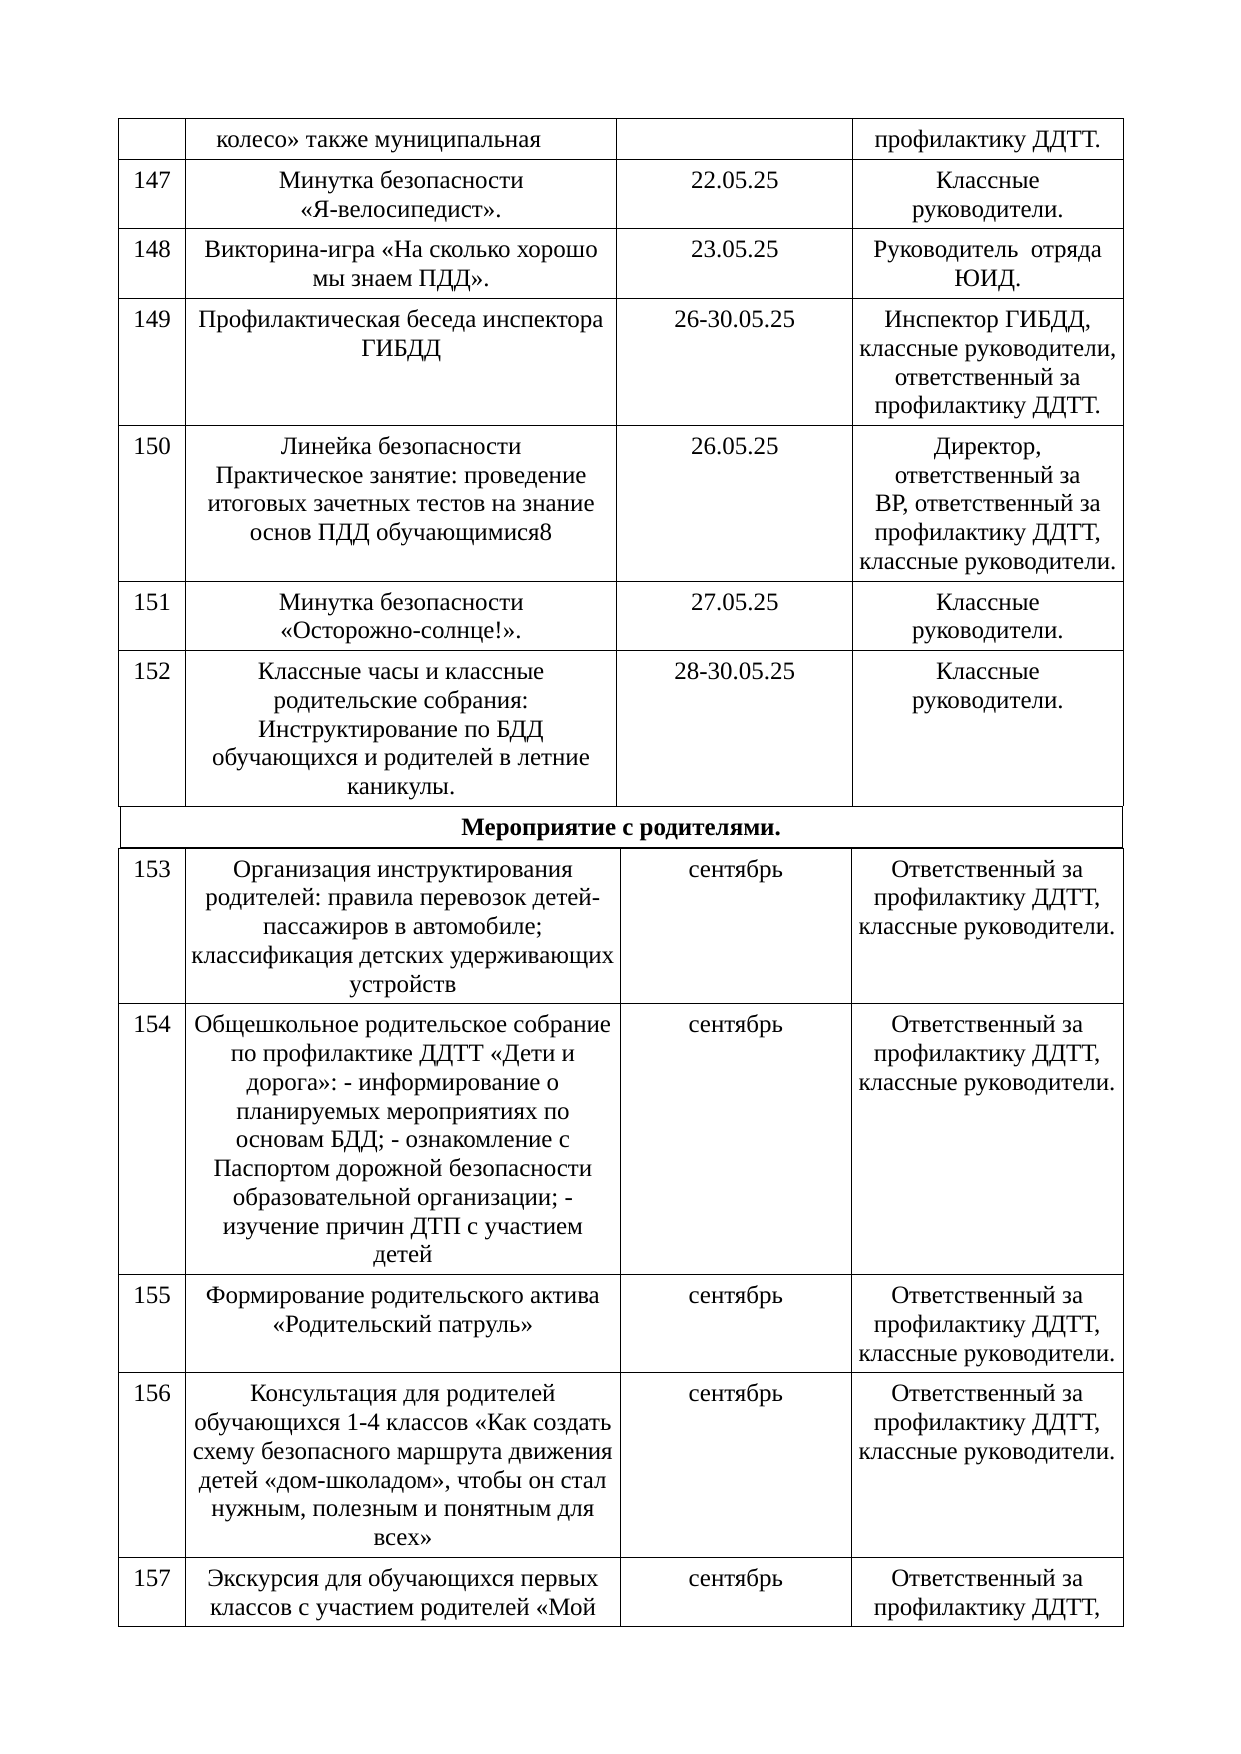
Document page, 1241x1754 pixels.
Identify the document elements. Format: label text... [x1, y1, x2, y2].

table_header сентябрь [621, 849, 851, 1003]
table_cell Классные часы и классные родительские собрания: Инструктирование по БДД обучающихся и родителей в летние каникулы. [186, 651, 616, 806]
table_cell 155 [119, 1275, 185, 1372]
table_cell профилактику ДДТТ. [853, 119, 1123, 159]
table_header Ответственный за профилактику ДДТТ, классные руководители. [852, 849, 1123, 1003]
table_cell Минутка безопасности «Я-велосипедист». [186, 160, 616, 228]
table_cell 152 [119, 651, 185, 806]
table_cell Ответственный за профилактику ДДТТ, [852, 1558, 1123, 1626]
table_cell Руководитель отряда ЮИД. [853, 229, 1123, 298]
table_cell 156 [119, 1373, 185, 1557]
table_cell сентябрь [621, 1373, 851, 1557]
table_cell Формирование родительского актива «Родительский патруль» [186, 1275, 620, 1372]
table_cell Классные руководители. [853, 160, 1123, 228]
table_cell 147 [119, 160, 185, 228]
table_cell Общешкольное родительское собрание по профилактике ДДТТ «Дети и дорога»: - информирование о планируемых мероприятиях по основам БДД; - ознакомление с Паспортом дорожной безопасности образовательной организации; - изучение причин ДТП с участием детей [186, 1004, 620, 1274]
table_cell Инспектор ГИБДД, классные руководители, ответственный за профилактику ДДТТ. [853, 299, 1123, 425]
table_cell сентябрь [621, 1558, 851, 1626]
table_cell 150 [119, 426, 185, 581]
table_cell Викторина-игра «На сколько хорошо мы знаем ПДД». [186, 229, 616, 298]
table_cell Директор, ответственный за ВР, ответственный за профилактику ДДТТ, классные руководители. [853, 426, 1123, 581]
table_cell Консультация для родителей обучающихся 1-4 классов «Как создать схему безопасного маршрута движения детей «дом-школадом», чтобы он стал нужным, полезным и понятным для всех» [186, 1373, 620, 1557]
table_header 153 [119, 849, 185, 1003]
table_cell 151 [119, 582, 185, 650]
table_header Мероприятие с родителями. [121, 807, 1122, 847]
table_cell Классные руководители. [853, 651, 1123, 806]
table_cell 23.05.25 [617, 229, 852, 298]
table_cell Ответственный за профилактику ДДТТ, классные руководители. [852, 1275, 1123, 1372]
table_cell Экскурсия для обучающихся первых классов с участием родителей «Мой [186, 1558, 620, 1626]
table_cell 157 [119, 1558, 185, 1626]
table_cell 27.05.25 [617, 582, 852, 650]
table_cell 26-30.05.25 [617, 299, 852, 425]
table_cell колесо» также муниципальная [186, 119, 616, 159]
table_cell Классные руководители. [853, 582, 1123, 650]
table_cell сентябрь [621, 1004, 851, 1274]
table_cell 154 [119, 1004, 185, 1274]
table_cell Профилактическая беседа инспектора ГИБДД [186, 299, 616, 425]
table_cell 148 [119, 229, 185, 298]
table_cell Минутка безопасности «Осторожно-солнце!». [186, 582, 616, 650]
table_cell 22.05.25 [617, 160, 852, 228]
table_cell сентябрь [621, 1275, 851, 1372]
table_cell [617, 119, 852, 159]
table_cell 149 [119, 299, 185, 425]
table_cell Линейка безопасности Практическое занятие: проведение итоговых зачетных тестов на знание основ ПДД обучающимися8 [186, 426, 616, 581]
table_cell [119, 119, 185, 159]
table_cell 28-30.05.25 [617, 651, 852, 806]
table_cell Ответственный за профилактику ДДТТ, классные руководители. [852, 1004, 1123, 1274]
table_cell Ответственный за профилактику ДДТТ, классные руководители. [852, 1373, 1123, 1557]
table_cell 26.05.25 [617, 426, 852, 581]
table_header Организация инструктирования родителей: правила перевозок детей-пассажиров в автомобиле; классификация детских удерживающих устройств [186, 849, 620, 1003]
